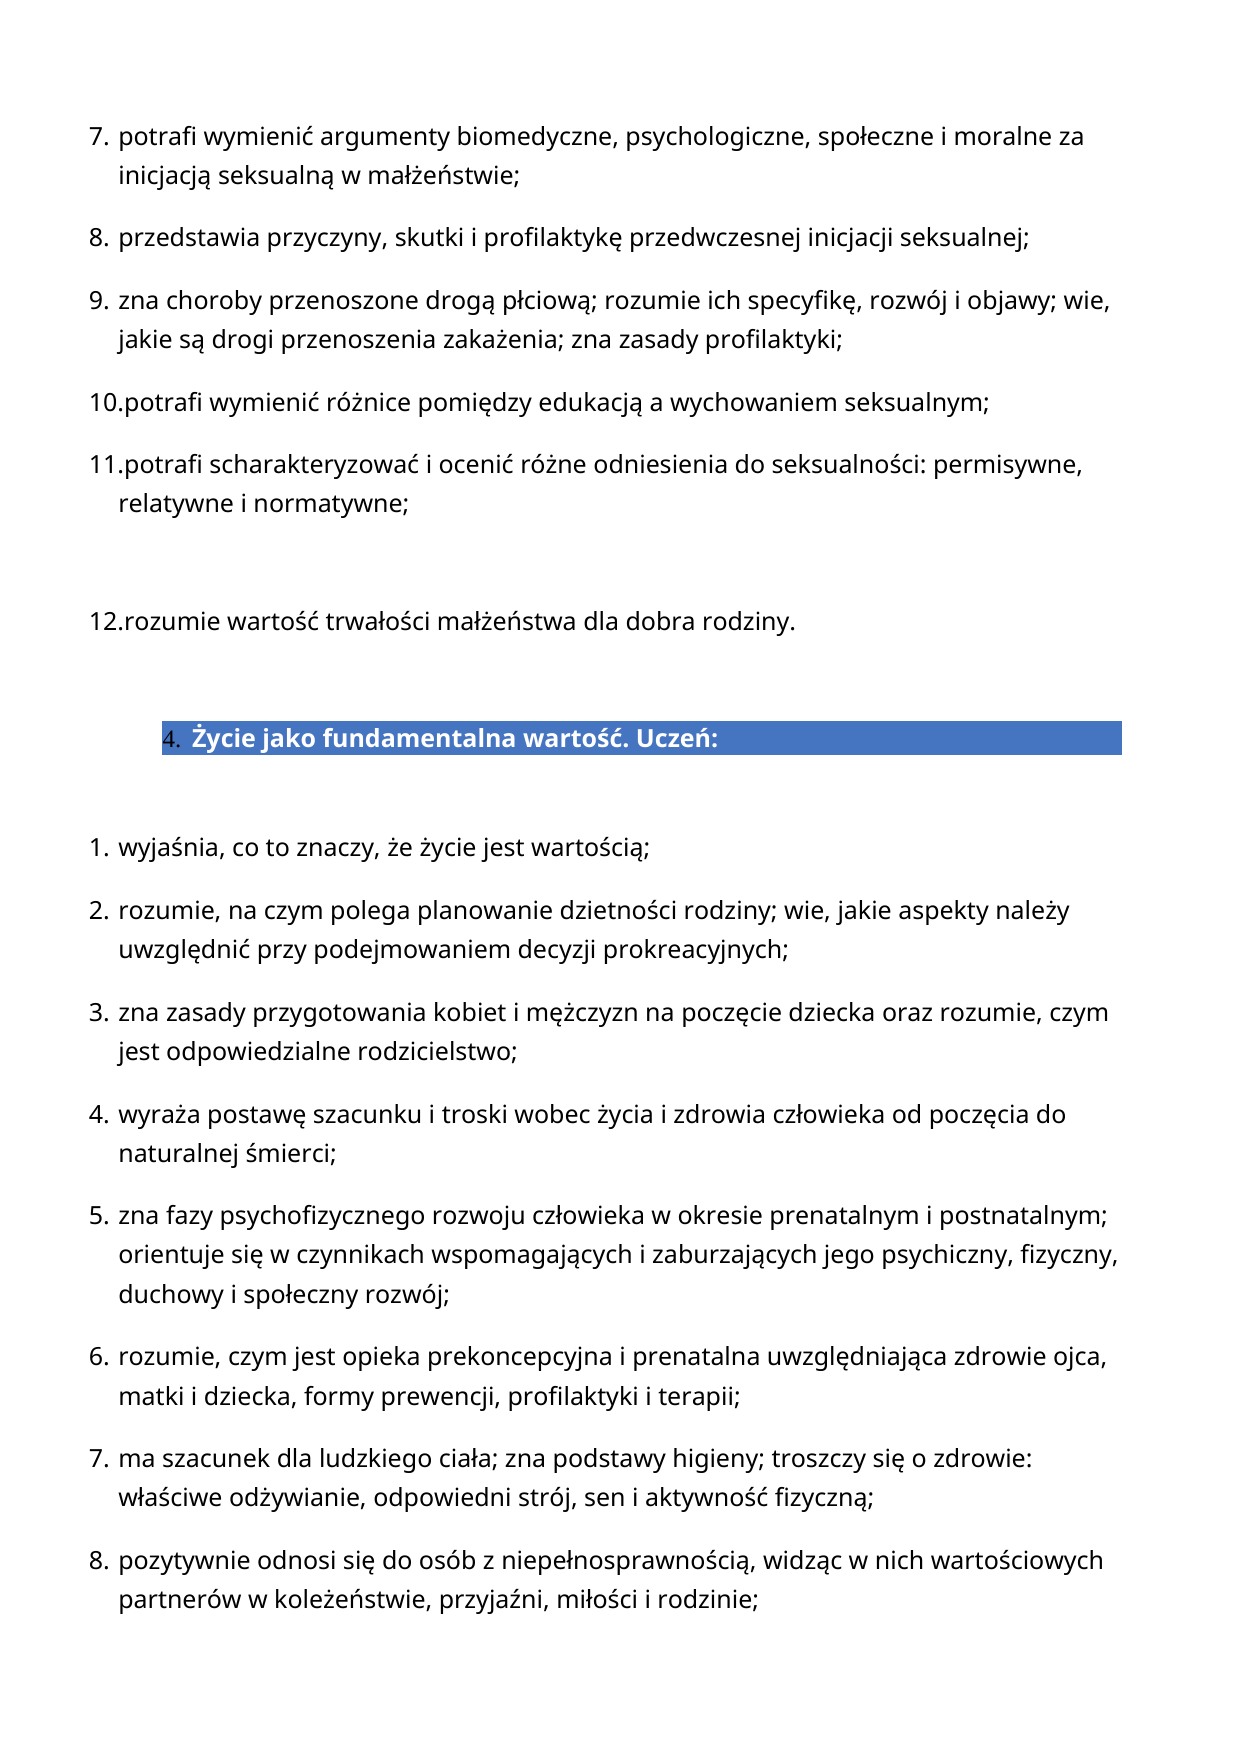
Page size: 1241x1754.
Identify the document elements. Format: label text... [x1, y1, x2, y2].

list pozytywnie odnosi się do osób z niepełnosprawnością, widząc w nich wartościowych partnerów w koleżeństwie, przyjaźni, miłości i rodzinie; [118, 1542, 1122, 1616]
list potrafi scharakteryzować i ocenić różne odniesienia do seksualności: permisywne, relatywne i normatywne; [118, 447, 1122, 520]
list rozumie wartość trwałości małżeństwa dla dobra rodziny. [118, 603, 1122, 637]
list wyraża postawę szacunku i troski wobec życia i zdrowia człowieka od poczęcia do naturalnej śmierci; [118, 1096, 1122, 1169]
list wyjaśnia, co to znaczy, że życie jest wartością; [118, 830, 1122, 864]
list ma szacunek dla ludzkiego ciała; zna podstawy higieny; troszczy się o zdrowie: właściwe odżywianie, odpowiedni strój, sen i aktywność fizyczną; [118, 1441, 1122, 1514]
list rozumie, czym jest opieka prekoncepcyjna i prenatalna uwzględniająca zdrowie ojca, matki i dziecka, formy prewencji, profilaktyki i terapii; [118, 1339, 1122, 1412]
list zna choroby przenoszone drogą płciową; rozumie ich specyfikę, rozwój i objawy; wie, jakie są drogi przenoszenia zakażenia; zna zasady profilaktyki; [118, 282, 1122, 356]
list potrafi wymienić różnice pomiędzy edukacją a wychowaniem seksualnym; [118, 384, 1122, 418]
list przedstawia przyczyny, skutki i profilaktykę przedwczesnej inicjacji seksualnej; [118, 220, 1122, 254]
list zna zasady przygotowania kobiet i mężczyzn na poczęcie dziecka oraz rozumie, czym jest odpowiedzialne rodzicielstwo; [118, 994, 1122, 1068]
list potrafi wymienić argumenty biomedyczne, psychologiczne, społeczne i moralne za inicjacją seksualną w małżeństwie; [118, 118, 1122, 191]
list rozumie, na czym polega planowanie dzietności rodziny; wie, jakie aspekty należy uwzględnić przy podejmowaniem decyzji prokreacyjnych; [118, 893, 1122, 966]
list zna fazy psychofizycznego rozwoju człowieka w okresie prenatalnym i postnatalnym; orientuje się w czynnikach wspomagających i zaburzających jego psychiczny, fizyczny, duchowy i społeczny rozwój; [118, 1198, 1122, 1310]
list Życie jako fundamentalna wartość. Uczeń: [162, 721, 1122, 755]
